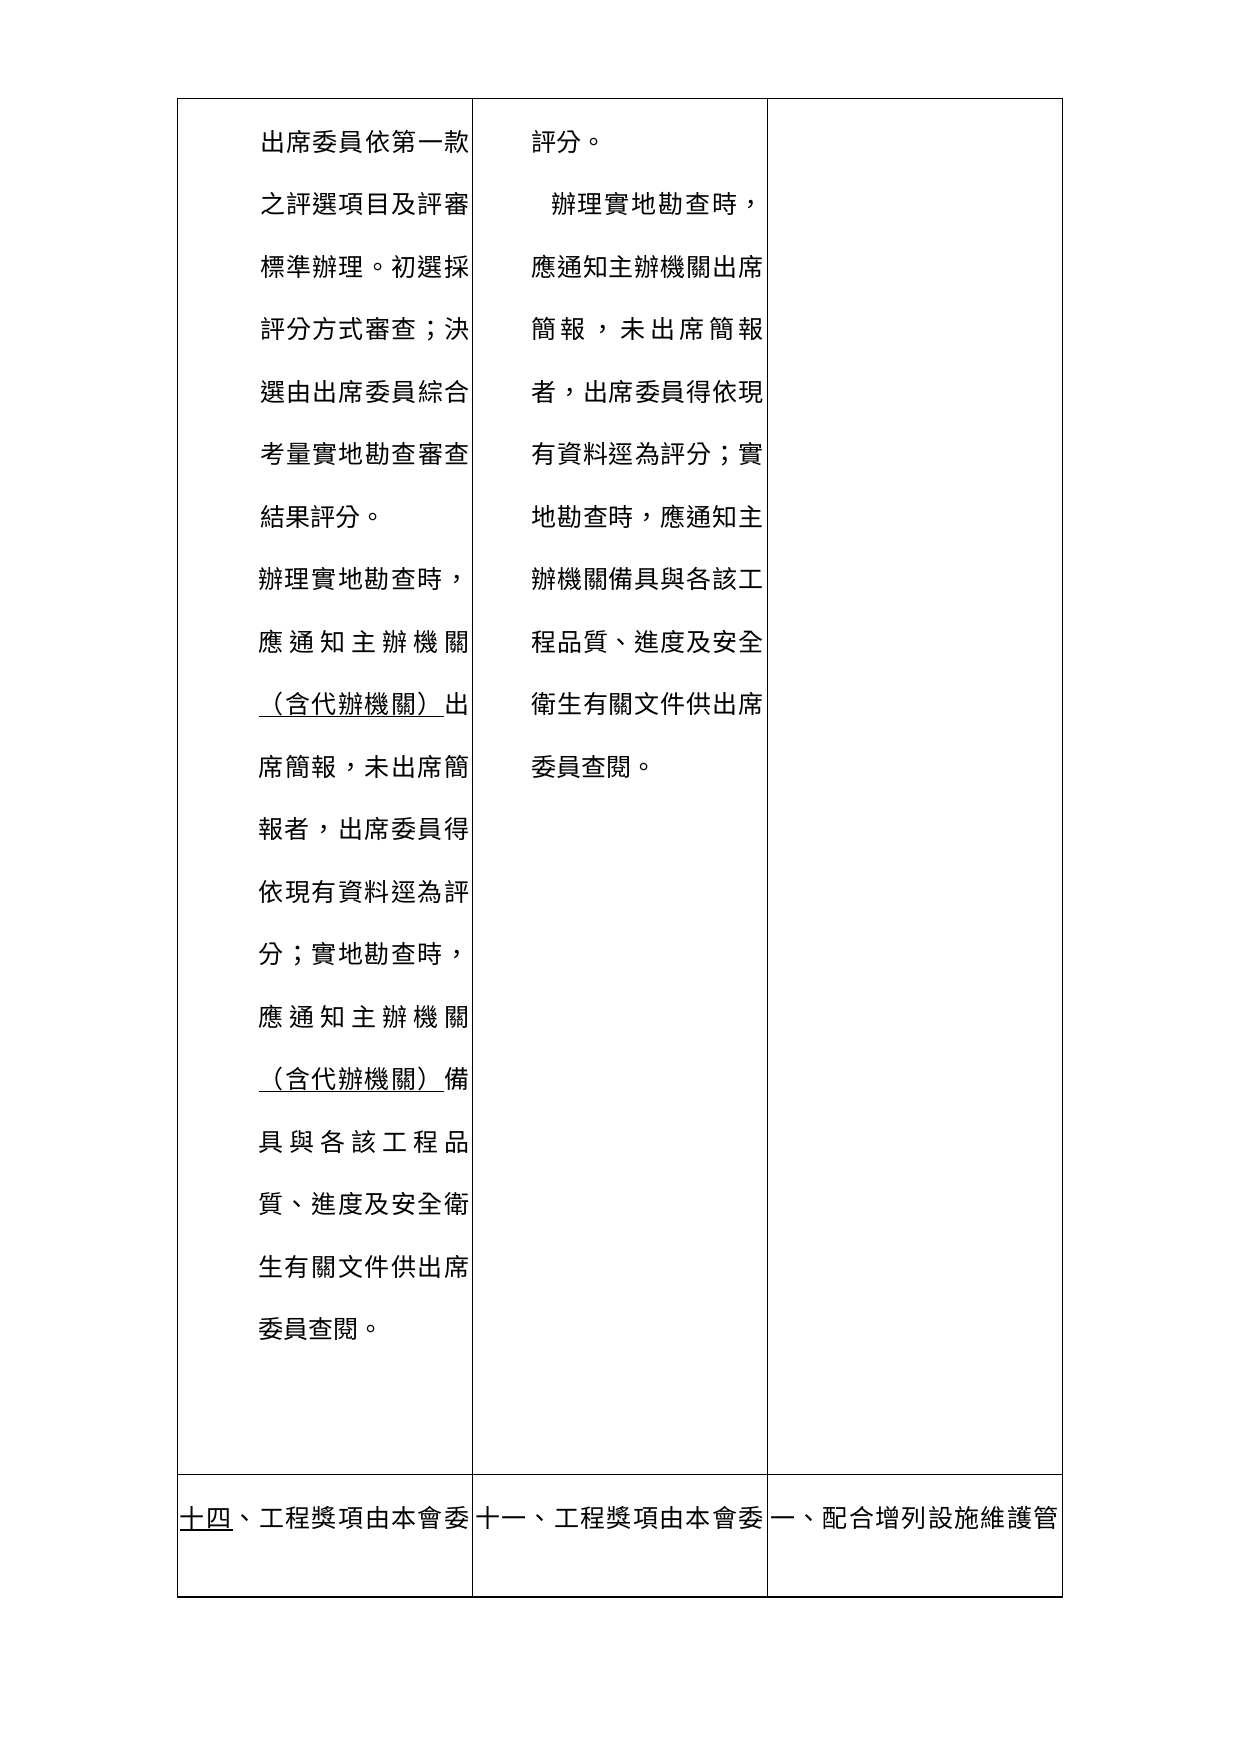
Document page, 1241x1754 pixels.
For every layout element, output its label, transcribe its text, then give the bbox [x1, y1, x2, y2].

table_cell [768, 99, 1062, 1473]
table_cell 出席委員依第一款之評選項目及評審標準辦理。初選採評分方式審查；決選由出席委員綜合考量實地勘查審查結果評分。 辦理實地勘查時，應通知主辦機關（含代辦機關）出席簡報，未出席簡報者，出席委員得依現有資料逕為評分；實地勘查時，應通知主辦機關（含代辦機關）備具與各該工程品質、進度及安全衛生有關文件供出席委員查閱。 [178, 99, 472, 1473]
table_cell 一、配合增列設施維護管 [768, 1475, 1062, 1596]
table_cell 十一、工程獎項由本會委 [473, 1475, 767, 1596]
table_cell 十四、工程獎項由本會委 [178, 1475, 472, 1596]
table_cell 評分。 辦理實地勘查時，應通知主辦機關出席簡報，未出席簡報者，出席委員得依現有資料逕為評分；實地勘查時，應通知主辦機關備具與各該工程品質、進度及安全衛生有關文件供出席委員查閱。 [473, 99, 767, 1473]
